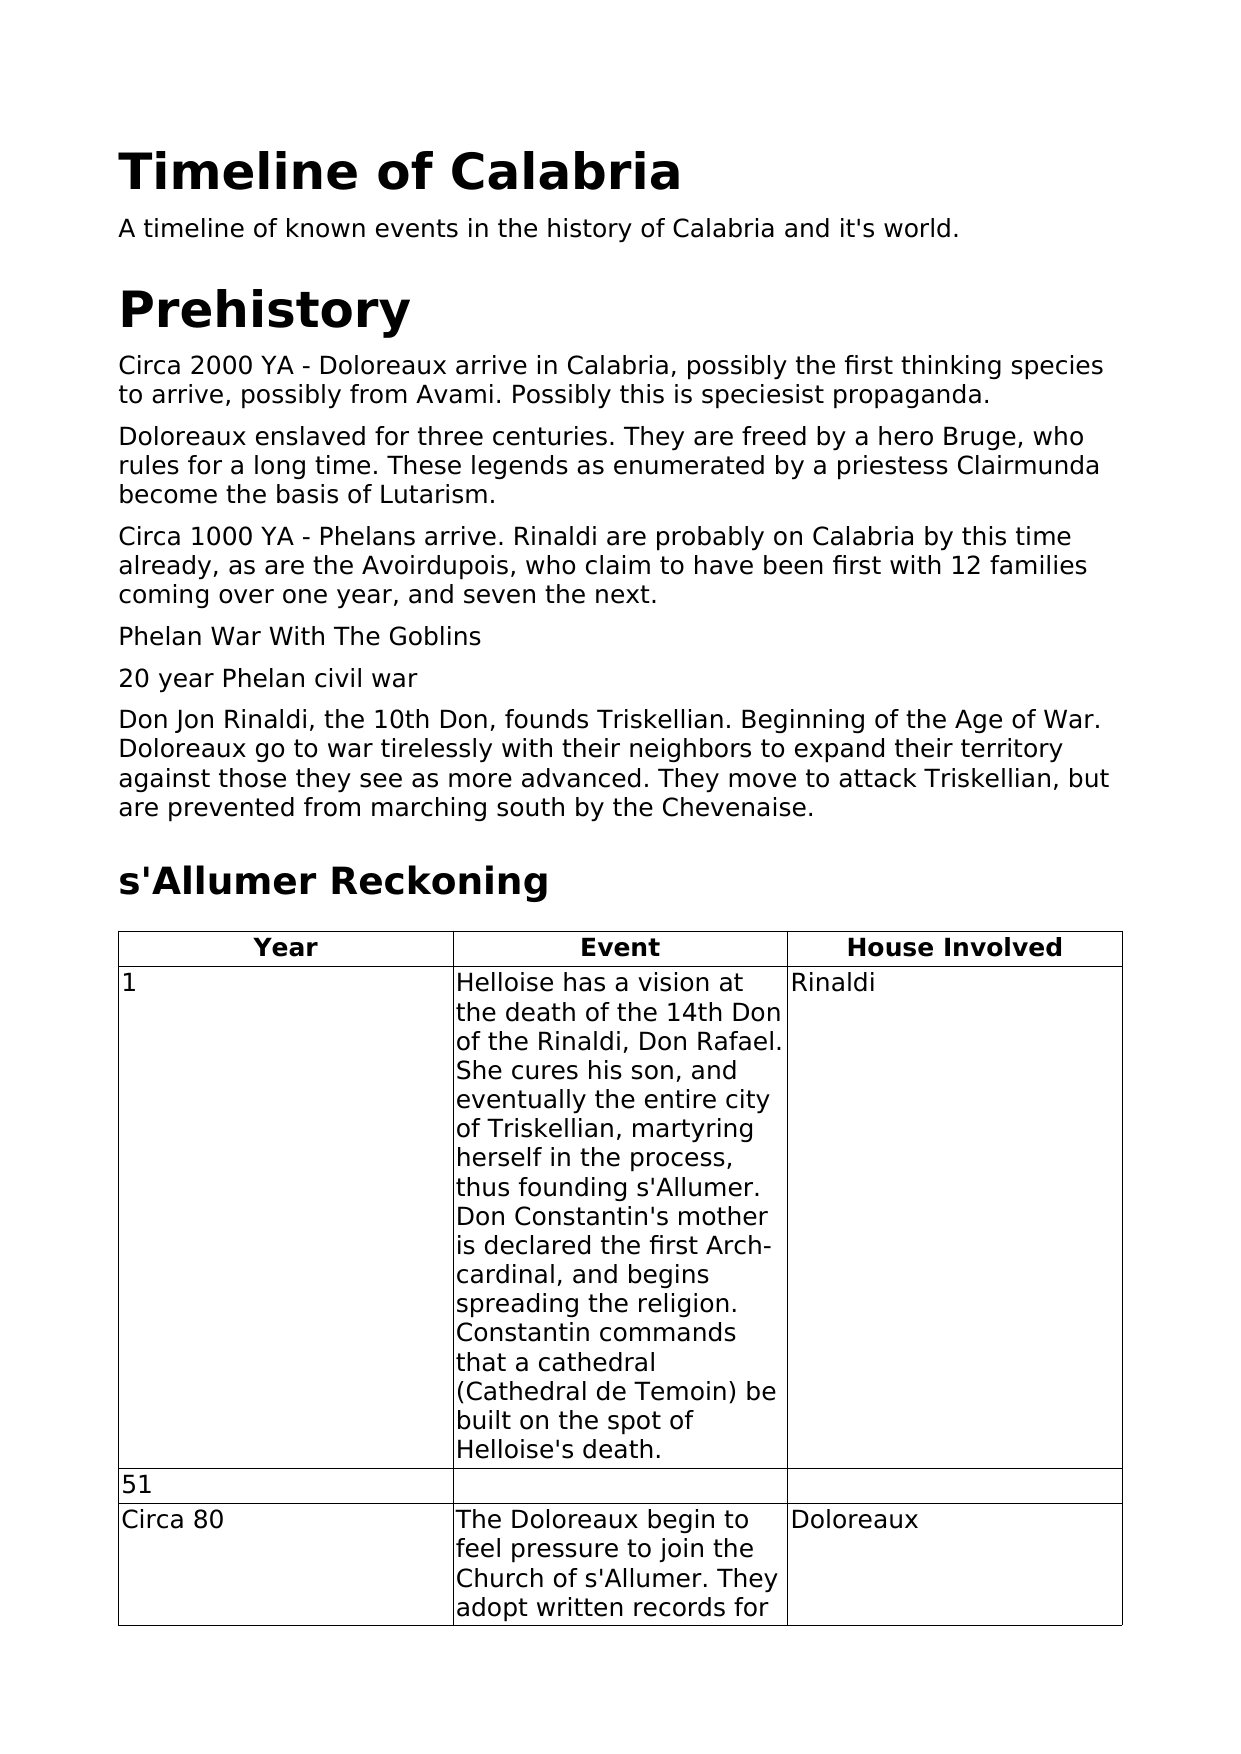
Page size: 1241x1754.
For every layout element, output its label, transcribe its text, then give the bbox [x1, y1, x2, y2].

table_cell 1 [119, 967, 453, 1467]
table_header Event [454, 932, 787, 966]
table_cell Doloreaux [788, 1504, 1122, 1625]
text Phelan War With The Goblins [118, 622, 1122, 651]
text A timeline of known events in the history of Calabria and it's world. [118, 214, 1122, 243]
table_cell Circa 80 [119, 1504, 453, 1625]
subtitle Prehistory [118, 281, 1122, 339]
text Don Jon Rinaldi, the 10th Don, founds Triskellian. Beginning of the Age of War. Doloreaux go to war tirelessly with their neighbors to expand their territory against those they see as more advanced. They move to attack Triskellian, but are prevented from marching south by the Chevenaise. [118, 705, 1122, 822]
text Circa 1000 YA - Phelans arrive. Rinaldi are probably on Calabria by this time already, as are the Avoirdupois, who claim to have been first with 12 families coming over one year, and seven the next. [118, 522, 1122, 609]
table_cell Helloise has a vision at the death of the 14th Don of the Rinaldi, Don Rafael. She cures his son, and eventually the entire city of Triskellian, martyring herself in the process, thus founding s'Allumer. Don Constantin's mother is declared the first Arch-cardinal, and begins spreading the religion. Constantin commands that a cathedral (Cathedral de Temoin) be built on the spot of Helloise's death. [454, 967, 787, 1467]
subtitle Timeline of Calabria [118, 143, 1122, 201]
text Circa 2000 YA - Doloreaux arrive in Calabria, possibly the first thinking species to arrive, possibly from Avami. Possibly this is speciesist propaganda. [118, 351, 1122, 409]
table_cell [454, 1469, 787, 1502]
table_cell 51 [119, 1469, 453, 1502]
table_header House Involved [788, 932, 1122, 966]
table_header Year [119, 932, 453, 966]
table_cell Rinaldi [788, 967, 1122, 1467]
table_cell The Doloreaux begin to feel pressure to join the Church of s'Allumer. They adopt written records for [454, 1504, 787, 1625]
subtitle s'Allumer Reckoning [118, 859, 1122, 903]
table_cell [788, 1469, 1122, 1502]
text Doloreaux enslaved for three centuries. They are freed by a hero Bruge, who rules for a long time. These legends as enumerated by a priestess Clairmunda become the basis of Lutarism. [118, 422, 1122, 509]
text 20 year Phelan civil war [118, 664, 1122, 693]
